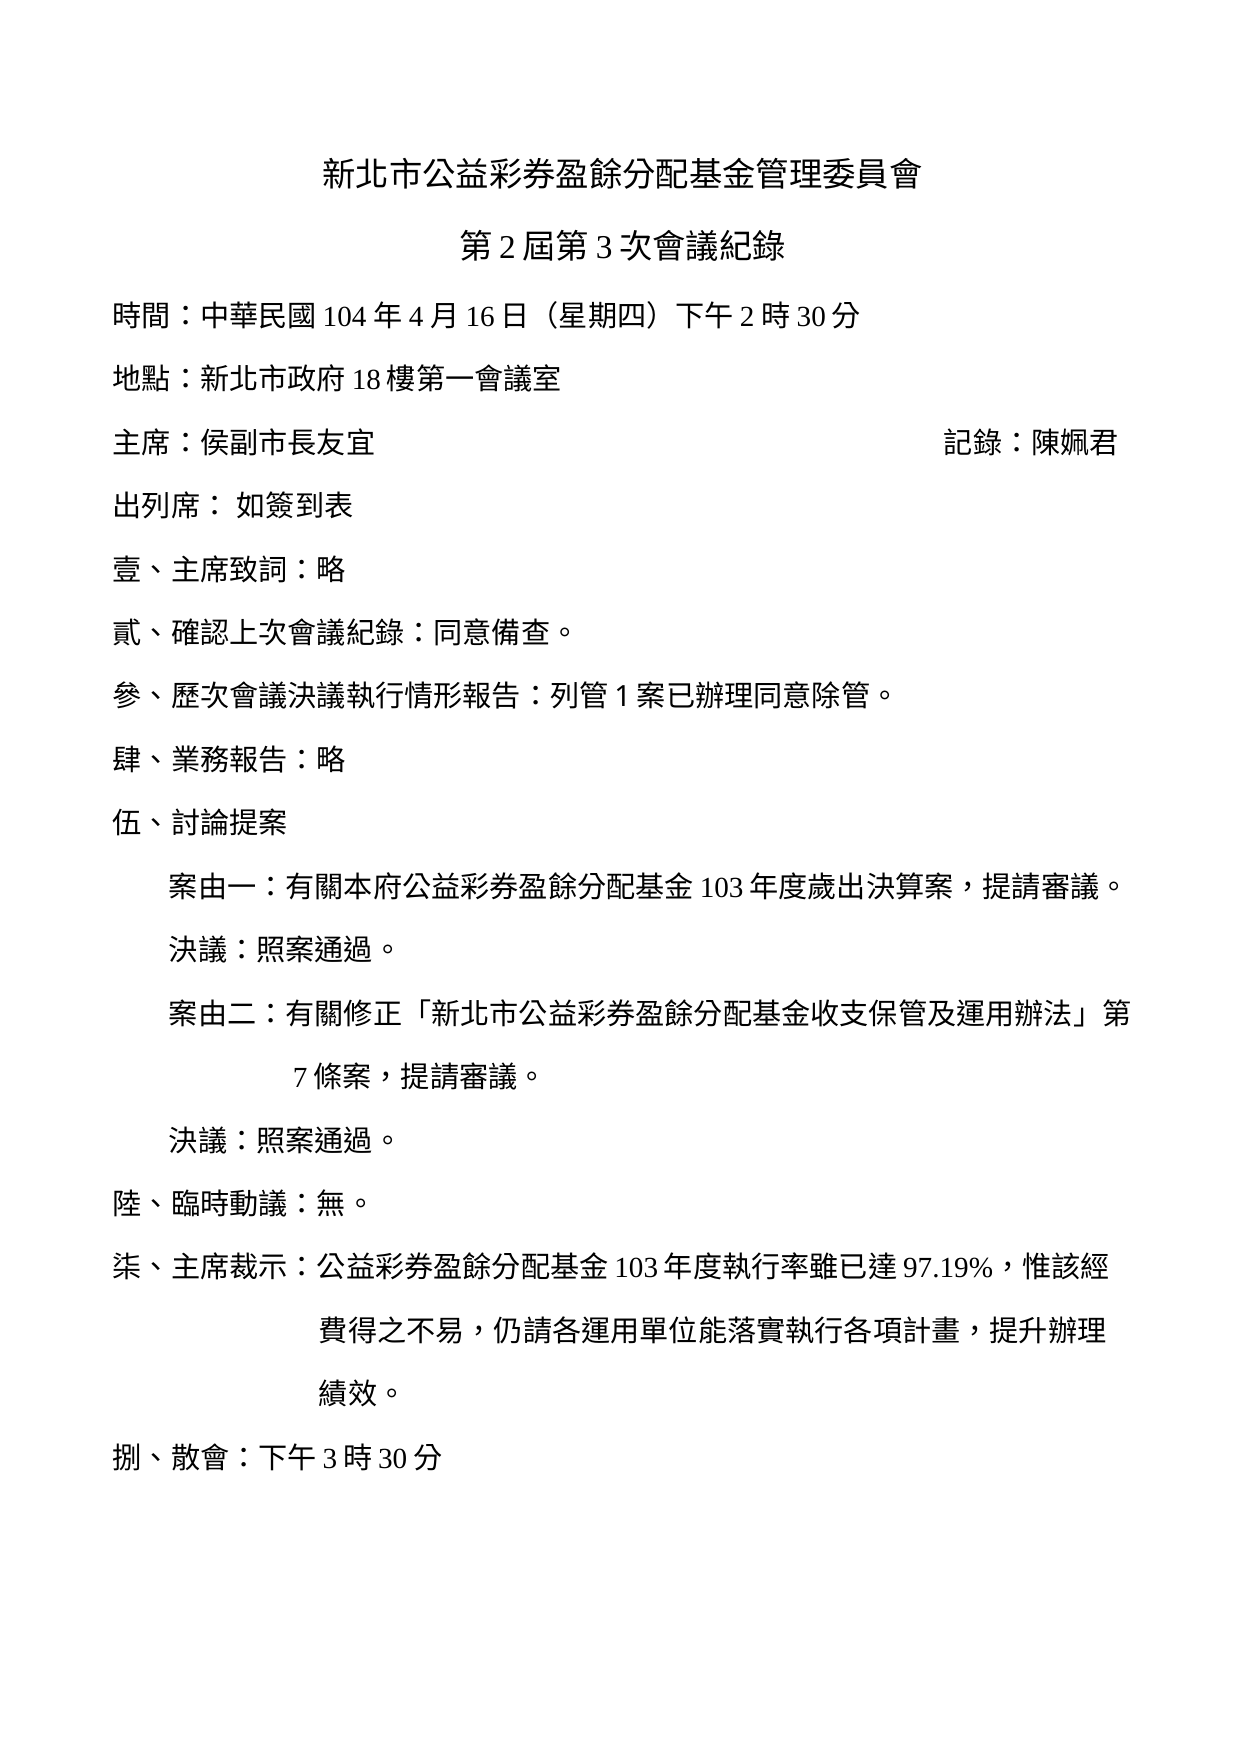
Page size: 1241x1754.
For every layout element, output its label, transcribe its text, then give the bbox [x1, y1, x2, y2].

text 參、歷次會議決議執行情形報告：列管1案已辦理同意除管。 [112, 673, 1132, 715]
text 柒、主席裁示：公益彩券盈餘分配基金103年度執行率雖已達97.19%，惟該經 費得之不易，仍請各運用單位能落實執行各項計畫，提升辦理績效。 [112, 1244, 1132, 1413]
text 主席：侯副市長友宜 記錄：陳姵君 [112, 419, 1132, 461]
text 決議：照案通過。 [112, 1117, 1132, 1159]
text 貳、確認上次會議紀錄：同意備查。 [112, 609, 1132, 652]
text 決議：照案通過。 [112, 927, 1132, 969]
text 陸、臨時動議：無。 [112, 1181, 1132, 1223]
text 伍、討論提案 [112, 800, 1132, 842]
text 案由二：有關修正「新北市公益彩券盈餘分配基金收支保管及運用辦法」第 [112, 990, 1132, 1032]
text 新北市公益彩券盈餘分配基金管理委員會 [112, 148, 1132, 196]
text 出列席： 如簽到表 [112, 483, 1132, 525]
text 時間：中華民國104 年4 月16日（星期四）下午2 時30分 [112, 292, 1132, 334]
text 壹、主席致詞：略 [112, 546, 1132, 588]
text 肆、業務報告：略 [112, 736, 1132, 779]
text 7條案，提請審議。 [112, 1054, 1132, 1096]
text 案由一：有關本府公益彩券盈餘分配基金103年度歲出決算案，提請審議。 [112, 863, 1132, 906]
text 地點：新北市政府18樓第一會議室 [112, 356, 1132, 398]
text 第2屆第3次會議紀錄 [112, 220, 1132, 268]
text 捌、散會：下午3時30分 [112, 1434, 1144, 1477]
